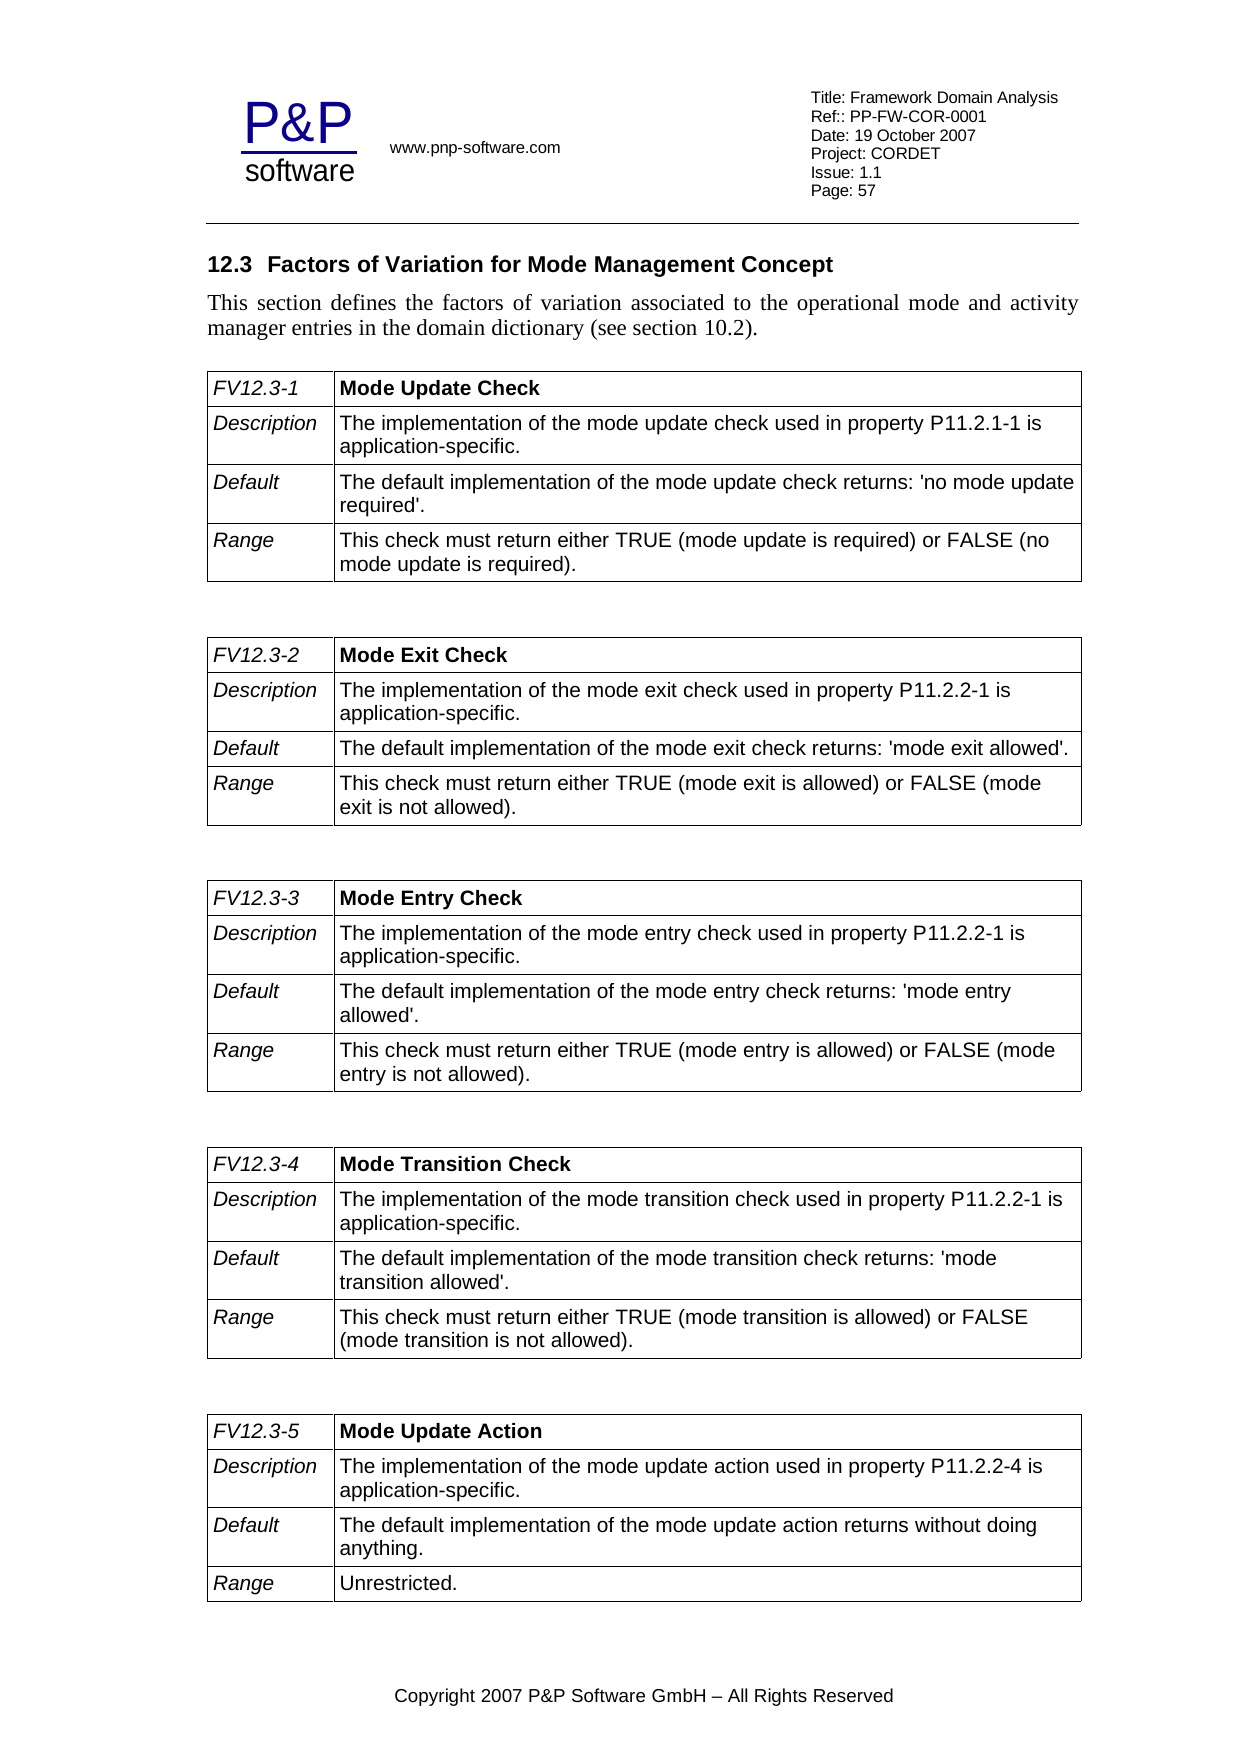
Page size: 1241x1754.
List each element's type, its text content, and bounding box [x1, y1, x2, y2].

table_cell Description [208, 407, 333, 464]
table_cell Default [208, 1508, 333, 1566]
table_header FV12.3-2 [208, 638, 333, 672]
table_cell This check must return either TRUE (mode update is required) or FALSE (no mode update is required). [335, 524, 1081, 581]
table_cell The default implementation of the mode transition check returns: 'mode transition allowed'. [335, 1242, 1081, 1299]
table_cell The implementation of the mode exit check used in property P11.2.2-1 is application-specific. [335, 673, 1081, 731]
subtitle Factors of Variation for Mode Management Concept [207, 251, 1081, 277]
table_cell The default implementation of the mode update check returns: 'no mode update required'. [335, 465, 1081, 523]
table_cell Default [208, 465, 333, 523]
table_cell Range [208, 524, 333, 581]
table_header Mode Update Action [335, 1415, 1081, 1449]
table_cell The implementation of the mode update action used in property P11.2.2-4 is application-specific. [335, 1450, 1081, 1507]
table_header Mode Entry Check [335, 881, 1081, 915]
table_cell This check must return either TRUE (mode transition is allowed) or FALSE (mode transition is not allowed). [335, 1300, 1081, 1358]
table_cell Range [208, 1567, 333, 1601]
table_header FV12.3-5 [208, 1415, 333, 1449]
table_cell The default implementation of the mode update action returns without doing anything. [335, 1508, 1081, 1566]
table_header FV12.3-1 [208, 372, 333, 406]
table_cell Unrestricted. [335, 1567, 1081, 1601]
table_cell Range [208, 1300, 333, 1358]
table_cell This check must return either TRUE (mode entry is allowed) or FALSE (mode entry is not allowed). [335, 1034, 1081, 1091]
text This section defines the factors of variation associated to the operational mode and activity manager entries in the domain dictionary (see section 10.2). [207, 289, 1081, 341]
table_header FV12.3-4 [208, 1148, 333, 1182]
table_cell The implementation of the mode entry check used in property P11.2.2-1 is application-specific. [335, 916, 1081, 974]
table_cell The default implementation of the mode entry check returns: 'mode entry allowed'. [335, 975, 1081, 1033]
table_header Mode Exit Check [335, 638, 1081, 672]
table_cell Description [208, 1450, 333, 1507]
table_cell Range [208, 1034, 333, 1091]
table_cell The default implementation of the mode exit check returns: 'mode exit allowed'. [335, 732, 1081, 766]
table_cell This check must return either TRUE (mode exit is allowed) or FALSE (mode exit is not allowed). [335, 767, 1081, 825]
table_cell Default [208, 1242, 333, 1299]
table_header Mode Transition Check [335, 1148, 1081, 1182]
table_cell Default [208, 975, 333, 1033]
table_header FV12.3-3 [208, 881, 333, 915]
table_header Mode Update Check [335, 372, 1081, 406]
table_cell Default [208, 732, 333, 766]
table_cell Range [208, 767, 333, 825]
table_cell The implementation of the mode update check used in property P11.2.1-1 is application-specific. [335, 407, 1081, 464]
table_cell Description [208, 1183, 333, 1241]
table_cell Description [208, 673, 333, 731]
table_cell Description [208, 916, 333, 974]
table_cell The implementation of the mode transition check used in property P11.2.2-1 is application-specific. [335, 1183, 1081, 1241]
